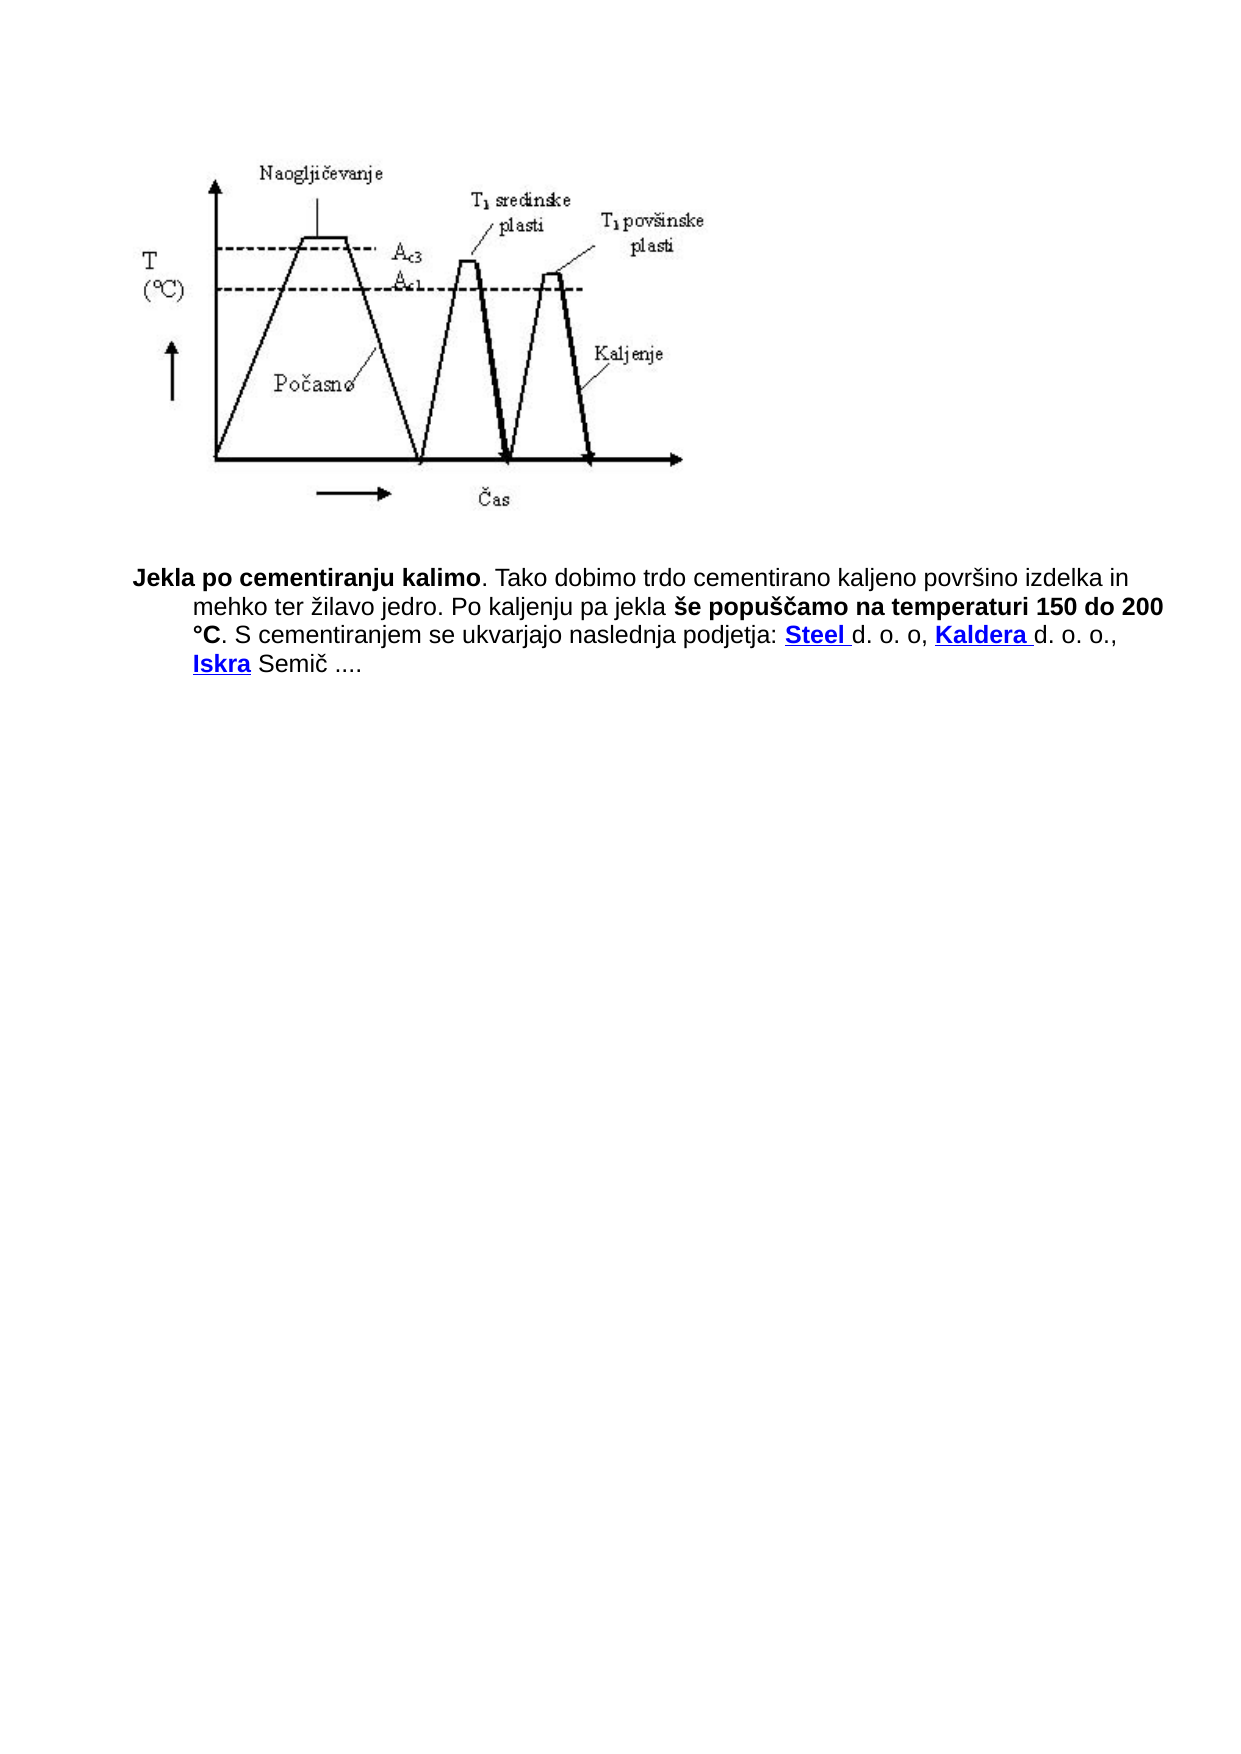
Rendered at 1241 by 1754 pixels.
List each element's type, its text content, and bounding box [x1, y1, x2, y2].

picture [132, 147, 730, 514]
text Jekla po cementiranju kalimo. Tako dobimo trdo cementirano kaljeno površino izdelka in mehko ter žilavo jedro. Po kaljenju pa jekla še popuščamo na temperaturi 150 do 200 °C. S cementiranjem se ukvarjajo naslednja podjetja: Steel d. o. o, Kaldera d. o. o., Iskra Semič .... [132, 563, 1167, 678]
